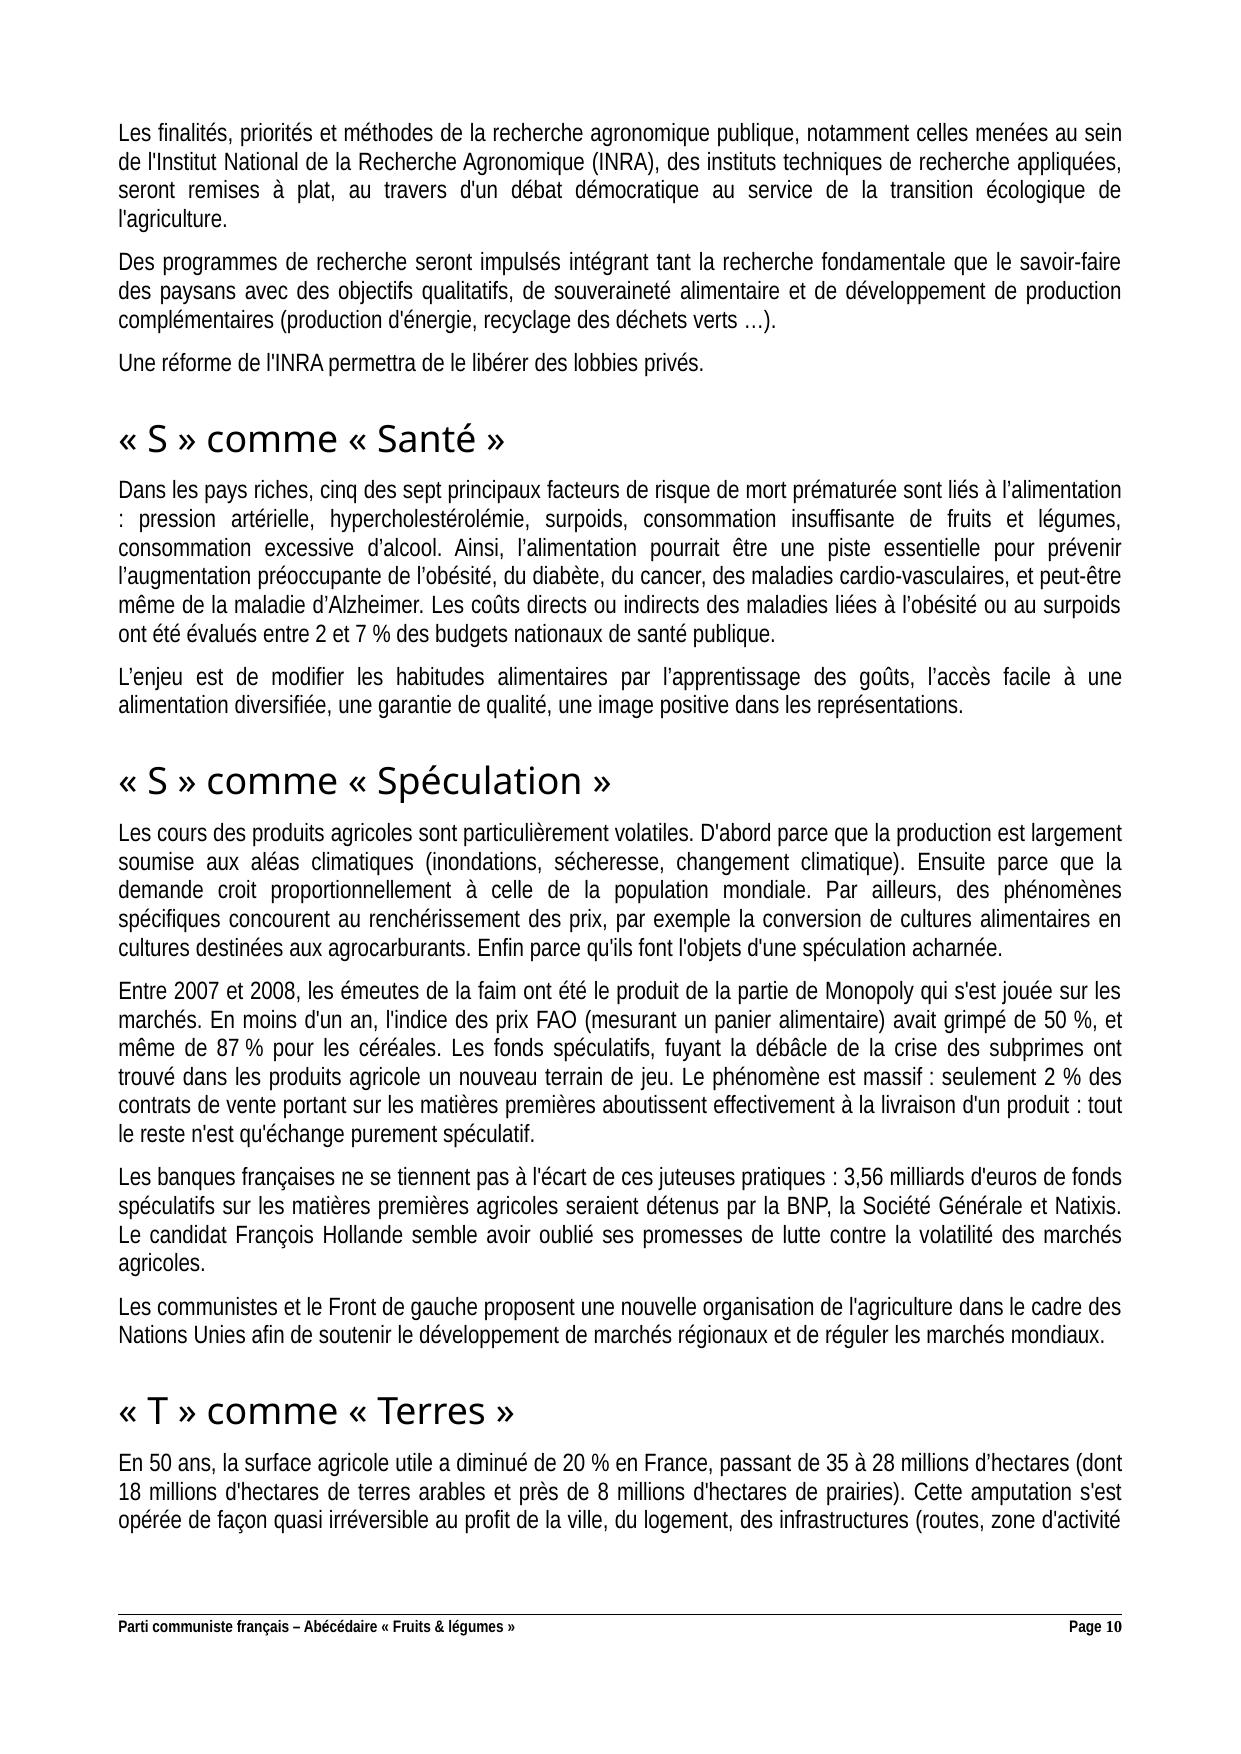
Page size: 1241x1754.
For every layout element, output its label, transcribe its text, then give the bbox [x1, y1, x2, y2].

text Dans les pays riches, cinq des sept principaux facteurs de risque de mort prématurée sont liés à l’alimentation : pression artérielle, hypercholestérolémie, surpoids, consommation insuffisante de fruits et légumes, consommation excessive d’alcool. Ainsi, l’alimentation pourrait être une piste essentielle pour prévenir l’augmentation préoccupante de l’obésité, du diabète, du cancer, des maladies cardio-vasculaires, et peut-être même de la maladie d’Alzheimer. Les coûts directs ou indirects des maladies liées à l’obésité ou au surpoids ont été évalués entre 2 et 7 % des budgets nationaux de santé publique. [118, 475, 1122, 647]
subtitle « T » comme « Terres » [118, 1384, 1122, 1435]
text Les communistes et le Front de gauche proposent une nouvelle organisation de l'agriculture dans le cadre des Nations Unies afin de soutenir le développement de marchés régionaux et de réguler les marchés mondiaux. [118, 1292, 1122, 1349]
text L’enjeu est de modifier les habitudes alimentaires par l’apprentissage des goûts, l’accès facile à une alimentation diversifiée, une garantie de qualité, une image positive dans les représentations. [118, 662, 1122, 719]
text Les banques françaises ne se tiennent pas à l'écart de ces juteuses pratiques : 3,56 milliards d'euros de fonds spéculatifs sur les matières premières agricoles seraient détenus par la BNP, la Société Générale et Natixis. Le candidat François Hollande semble avoir oublié ses promesses de lutte contre la volatilité des marchés agricoles. [118, 1162, 1122, 1277]
subtitle « S » comme « Santé » [118, 412, 1122, 463]
text Les finalités, priorités et méthodes de la recherche agronomique publique, notamment celles menées au sein de l'Institut National de la Recherche Agronomique (INRA), des instituts techniques de recherche appliquées, seront remises à plat, au travers d'un débat démocratique au service de la transition écologique de l'agriculture. [118, 118, 1122, 233]
text En 50 ans, la surface agricole utile a diminué de 20 % en France, passant de 35 à 28 millions d’hectares (dont 18 millions d'hectares de terres arables et près de 8 millions d'hectares de prairies). Cette amputation s'est opérée de façon quasi irréversible au profit de la ville, du logement, des infrastructures (routes, zone d'activité [118, 1448, 1122, 1534]
text Une réforme de l'INRA permettra de le libérer des lobbies privés. [118, 348, 1122, 376]
text Entre 2007 et 2008, les émeutes de la faim ont été le produit de la partie de Monopoly qui s'est jouée sur les marchés. En moins d'un an, l'indice des prix FAO (mesurant un panier alimentaire) avait grimpé de 50 %, et même de 87 % pour les céréales. Les fonds spéculatifs, fuyant la débâcle de la crise des subprimes ont trouvé dans les produits agricole un nouveau terrain de jeu. Le phénomène est massif : seulement 2 % des contrats de vente portant sur les matières premières aboutissent effectivement à la livraison d'un produit : tout le reste n'est qu'échange purement spéculatif. [118, 976, 1122, 1148]
text Les cours des produits agricoles sont particulièrement volatiles. D'abord parce que la production est largement soumise aux aléas climatiques (inondations, sécheresse, changement climatique). Ensuite parce que la demande croit proportionnellement à celle de la population mondiale. Par ailleurs, des phénomènes spécifiques concourent au renchérissement des prix, par exemple la conversion de cultures alimentaires en cultures destinées aux agrocarburants. Enfin parce qu'ils font l'objets d'une spéculation acharnée. [118, 818, 1122, 961]
subtitle « S » comme « Spéculation » [118, 754, 1122, 806]
text Des programmes de recherche seront impulsés intégrant tant la recherche fondamentale que le savoir-faire des paysans avec des objectifs qualitatifs, de souveraineté alimentaire et de développement de production complémentaires (production d'énergie, recyclage des déchets verts …). [118, 247, 1122, 333]
